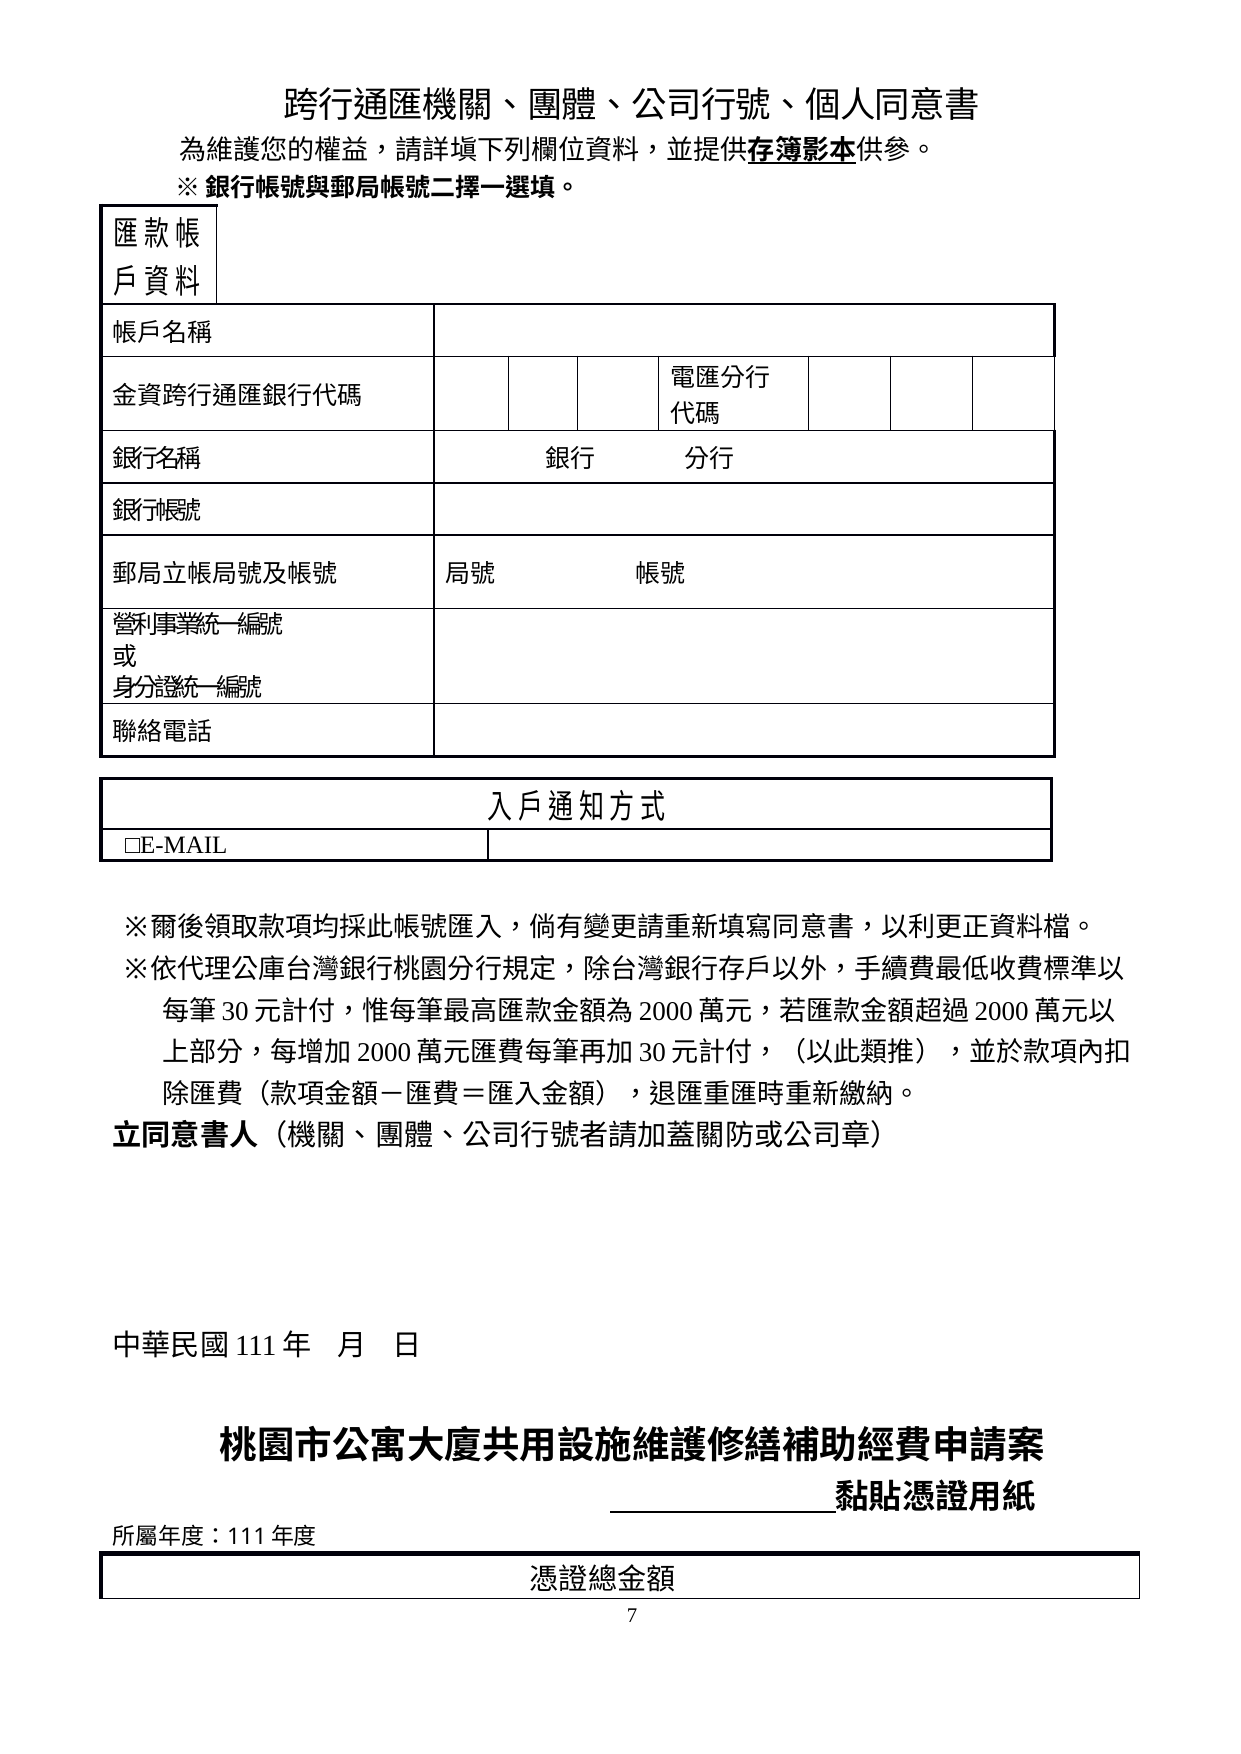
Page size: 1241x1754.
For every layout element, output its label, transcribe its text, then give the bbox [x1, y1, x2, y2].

table_cell [435, 305, 1053, 356]
table_cell [509, 357, 577, 429]
table_cell 營利事業統一編號 或 身分證統一編號 [103, 609, 433, 703]
table_cell [435, 609, 1053, 703]
table_cell 局號 帳號 [435, 536, 1053, 607]
table_cell [435, 704, 1053, 755]
table_cell 銀行帳號 [103, 484, 433, 534]
table_cell 金資跨行通匯銀行代碼 [103, 357, 433, 429]
table_cell 憑證總金額 [103, 1556, 1139, 1598]
table_cell [578, 357, 658, 429]
table_header 匯 款 帳 戶 資 料 [103, 207, 216, 303]
table_cell 郵局立帳局號及帳號 [103, 536, 433, 607]
table_cell 銀行 分行 [435, 431, 1053, 482]
table_cell [891, 357, 972, 429]
text 黏貼憑證用紙 [112, 1469, 1081, 1518]
table_cell [435, 357, 508, 429]
table_cell [489, 830, 1050, 859]
table_header 入 戶 通 知 方 式 [103, 780, 1050, 828]
table_cell [973, 357, 1054, 429]
table_header 所屬年度：111年度 [101, 1518, 1139, 1551]
table_cell □E-MAIL [103, 830, 487, 859]
text 立同意書人（機關、團體、公司行號者請加蓋關防或公司章） [112, 1112, 1152, 1154]
list 爾後領取款項均採此帳號匯入，倘有變更請重新填寫同意書，以利更正資料檔。 [124, 903, 1132, 945]
list 依代理公庫台灣銀行桃園分行規定，除台灣銀行存戶以外，手續費最低收費標準以每筆30元計付，惟每筆最高匯款金額為2000萬元，若匯款金額超過2000萬元以上部分，每增加2000萬元匯費每筆再加30元計付，（以此類推），並於款項內扣除匯費（款項金額－匯費＝匯入金額），退匯重匯時重新繳納。 [124, 945, 1132, 1112]
table_cell 聯絡電話 [103, 704, 433, 755]
text 桃園市公寓大廈共用設施維護修繕補助經費申請案 [112, 1415, 1152, 1469]
table_cell [809, 357, 890, 429]
table_cell 帳戶名稱 [103, 305, 433, 356]
table_cell 銀行名稱 [103, 431, 433, 482]
table_cell 電匯分行代碼 [659, 357, 808, 429]
text 為維護您的權益，請詳塡下列欄位資料，並提供存簿影本供參。 [125, 128, 1152, 167]
text 中華民國111年 月 日 [112, 1322, 1152, 1364]
text 跨行通匯機關、團體、公司行號、個人同意書 [112, 77, 1152, 128]
text ※ 銀行帳號與郵局帳號二擇一選填。 [125, 167, 1152, 203]
table_cell [435, 484, 1053, 534]
